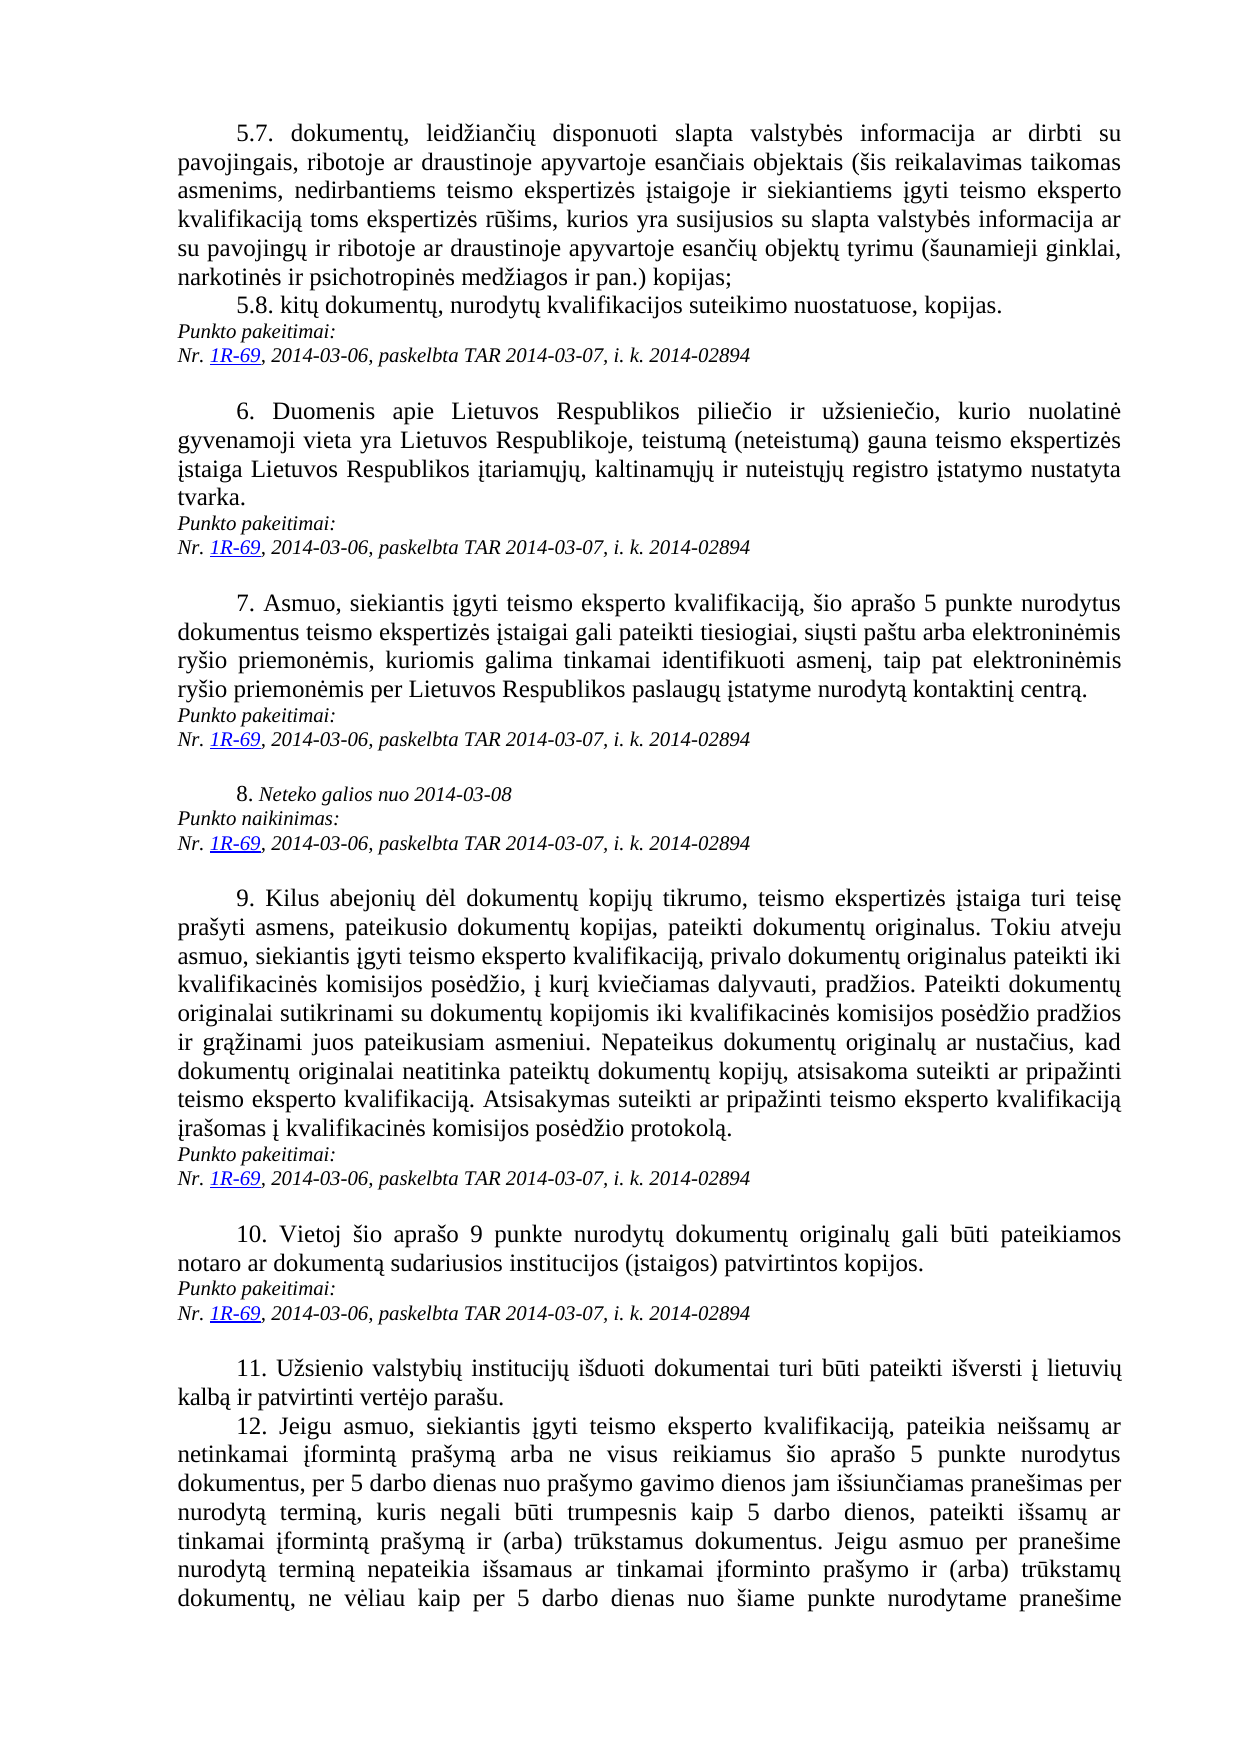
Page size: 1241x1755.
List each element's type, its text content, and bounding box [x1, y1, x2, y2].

text Punkto pakeitimai: [177, 703, 1122, 727]
text Nr. 1R-69, 2014-03-06, paskelbta TAR 2014-03-07, i. k. 2014-02894 [177, 343, 1122, 367]
text 11. Užsienio valstybių institucijų išduoti dokumentai turi būti pateikti išversti į lietuvių kalbą ir patvirtinti vertėjo parašu. [177, 1353, 1122, 1411]
text 8. Neteko galios nuo 2014-03-08 [177, 780, 1122, 806]
text Punkto pakeitimai: [177, 1276, 1122, 1300]
text 12. Jeigu asmuo, siekiantis įgyti teismo eksperto kvalifikaciją, pateikia neišsamų ar netinkamai įformintą prašymą arba ne visus reikiamus šio aprašo 5 punkte nurodytus dokumentus, per 5 darbo dienas nuo prašymo gavimo dienos jam išsiunčiamas pranešimas per nurodytą terminą, kuris negali būti trumpesnis kaip 5 darbo dienos, pateikti išsamų ar tinkamai įformintą prašymą ir (arba) trūkstamus dokumentus. Jeigu asmuo per pranešime nurodytą terminą nepateikia išsamaus ar tinkamai įforminto prašymo ir (arba) trūkstamų dokumentų, ne vėliau kaip per 5 darbo dienas nuo šiame punkte nurodytame pranešime [177, 1411, 1122, 1612]
text 9. Kilus abejonių dėl dokumentų kopijų tikrumo, teismo ekspertizės įstaiga turi teisę prašyti asmens, pateikusio dokumentų kopijas, pateikti dokumentų originalus. Tokiu atveju asmuo, siekiantis įgyti teismo eksperto kvalifikaciją, privalo dokumentų originalus pateikti iki kvalifikacinės komisijos posėdžio, į kurį kviečiamas dalyvauti, pradžios. Pateikti dokumentų originalai sutikrinami su dokumentų kopijomis iki kvalifikacinės komisijos posėdžio pradžios ir grąžinami juos pateikusiam asmeniui. Nepateikus dokumentų originalų ar nustačius, kad dokumentų originalai neatitinka pateiktų dokumentų kopijų, atsisakoma suteikti ar pripažinti teismo eksperto kvalifikaciją. Atsisakymas suteikti ar pripažinti teismo eksperto kvalifikaciją įrašomas į kvalifikacinės komisijos posėdžio protokolą. [177, 883, 1122, 1142]
text Punkto pakeitimai: [177, 319, 1122, 343]
text Punkto pakeitimai: [177, 1142, 1122, 1166]
text Nr. 1R-69, 2014-03-06, paskelbta TAR 2014-03-07, i. k. 2014-02894 [177, 830, 1122, 854]
text Nr. 1R-69, 2014-03-06, paskelbta TAR 2014-03-07, i. k. 2014-02894 [177, 1166, 1122, 1190]
text 10. Vietoj šio aprašo 9 punkte nurodytų dokumentų originalų gali būti pateikiamos notaro ar dokumentą sudariusios institucijos (įstaigos) patvirtintos kopijos. [177, 1219, 1122, 1276]
text Nr. 1R-69, 2014-03-06, paskelbta TAR 2014-03-07, i. k. 2014-02894 [177, 727, 1122, 751]
text Nr. 1R-69, 2014-03-06, paskelbta TAR 2014-03-07, i. k. 2014-02894 [177, 1300, 1122, 1324]
text Punkto naikinimas: [177, 806, 1122, 830]
text Punkto pakeitimai: [177, 511, 1122, 535]
text 7. Asmuo, siekiantis įgyti teismo eksperto kvalifikaciją, šio aprašo 5 punkte nurodytus dokumentus teismo ekspertizės įstaigai gali pateikti tiesiogiai, siųsti paštu arba elektroninėmis ryšio priemonėmis, kuriomis galima tinkamai identifikuoti asmenį, taip pat elektroninėmis ryšio priemonėmis per Lietuvos Respublikos paslaugų įstatyme nurodytą kontaktinį centrą. [177, 588, 1122, 703]
text 5.7. dokumentų, leidžiančių disponuoti slapta valstybės informacija ar dirbti su pavojingais, ribotoje ar draustinoje apyvartoje esančiais objektais (šis reikalavimas taikomas asmenims, nedirbantiems teismo ekspertizės įstaigoje ir siekiantiems įgyti teismo eksperto kvalifikaciją toms ekspertizės rūšims, kurios yra susijusios su slapta valstybės informacija ar su pavojingų ir ribotoje ar draustinoje apyvartoje esančių objektų tyrimu (šaunamieji ginklai, narkotinės ir psichotropinės medžiagos ir pan.) kopijas; [177, 118, 1122, 291]
text 6. Duomenis apie Lietuvos Respublikos piliečio ir užsieniečio, kurio nuolatinė gyvenamoji vieta yra Lietuvos Respublikoje, teistumą (neteistumą) gauna teismo ekspertizės įstaiga Lietuvos Respublikos įtariamųjų, kaltinamųjų ir nuteistųjų registro įstatymo nustatyta tvarka. [177, 396, 1122, 511]
text 5.8. kitų dokumentų, nurodytų kvalifikacijos suteikimo nuostatuose, kopijas. [177, 291, 1122, 319]
text Nr. 1R-69, 2014-03-06, paskelbta TAR 2014-03-07, i. k. 2014-02894 [177, 535, 1122, 559]
